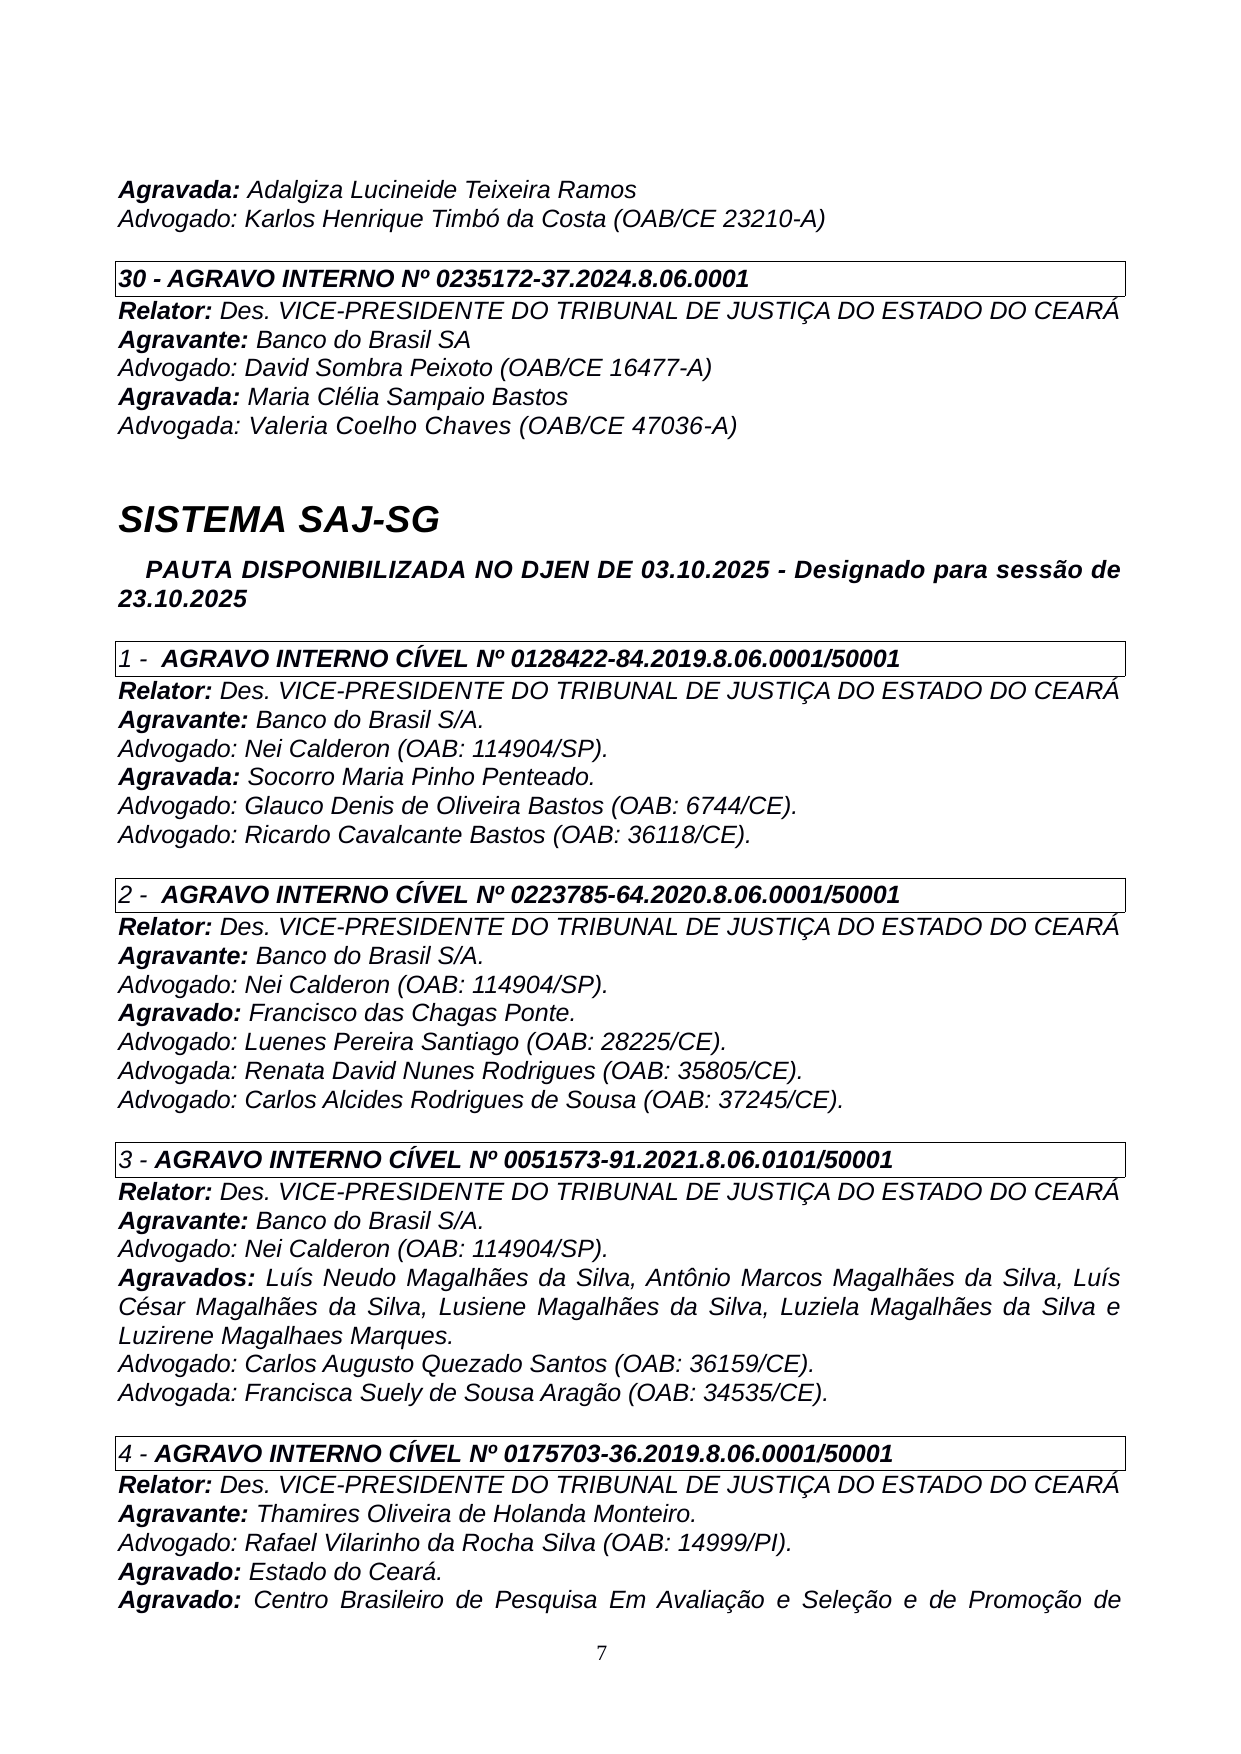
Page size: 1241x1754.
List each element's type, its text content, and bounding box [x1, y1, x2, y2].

text Relator: Des. VICE-PRESIDENTE DO TRIBUNAL DE JUSTIÇA DO ESTADO DO CEARÁ [118, 1178, 1122, 1206]
text  PAUTA DISPONIBILIZADA NO DJEN DE 03.10.2025 - Designado para sessão de 23.10.2025 [118, 555, 1123, 613]
text Agravados: Luís Neudo Magalhães da Silva, Antônio Marcos Magalhães da Silva, Luís César Magalhães da Silva, Lusiene Magalhães da Silva, Luziela Magalhães da Silva e Luzirene Magalhaes Marques. [118, 1263, 1122, 1349]
text Advogada: Renata David Nunes Rodrigues (OAB: 35805/CE). [118, 1056, 1122, 1085]
text 1 - AGRAVO INTERNO CÍVEL Nº 0128422-84.2019.8.06.0001/50001 [116, 642, 1125, 676]
text Advogada: Valeria Coelho Chaves (OAB/CE 47036-A) [118, 411, 1122, 440]
text 2 - AGRAVO INTERNO CÍVEL Nº 0223785-64.2020.8.06.0001/50001 [116, 879, 1125, 912]
text Advogado: Nei Calderon (OAB: 114904/SP). [118, 734, 1122, 762]
text 3 - AGRAVO INTERNO CÍVEL Nº 0051573-91.2021.8.06.0101/50001 [116, 1143, 1125, 1177]
text Advogado: Nei Calderon (OAB: 114904/SP). [118, 1234, 1122, 1263]
text Advogado: Carlos Alcides Rodrigues de Sousa (OAB: 37245/CE). [118, 1085, 1122, 1113]
text Agravante: Thamires Oliveira de Holanda Monteiro. [118, 1499, 1122, 1528]
text Advogado: David Sombra Peixoto (OAB/CE 16477-A) [118, 353, 1122, 382]
text Relator: Des. VICE-PRESIDENTE DO TRIBUNAL DE JUSTIÇA DO ESTADO DO CEARÁ [118, 677, 1122, 705]
text Agravada: Maria Clélia Sampaio Bastos [118, 382, 1122, 411]
text Advogada: Francisca Suely de Sousa Aragão (OAB: 34535/CE). [118, 1378, 1122, 1407]
text Advogado: Luenes Pereira Santiago (OAB: 28225/CE). [118, 1027, 1122, 1056]
text Advogado: Rafael Vilarinho da Rocha Silva (OAB: 14999/PI). [118, 1528, 1122, 1557]
text Advogado: Carlos Augusto Quezado Santos (OAB: 36159/CE). [118, 1349, 1122, 1378]
text Advogado: Glauco Denis de Oliveira Bastos (OAB: 6744/CE). [118, 791, 1122, 820]
text Advogado: Nei Calderon (OAB: 114904/SP). [118, 970, 1122, 998]
text Agravante: Banco do Brasil S/A. [118, 1206, 1122, 1234]
text Relator: Des. VICE-PRESIDENTE DO TRIBUNAL DE JUSTIÇA DO ESTADO DO CEARÁ [118, 913, 1122, 941]
text 30 - AGRAVO INTERNO Nº 0235172-37.2024.8.06.0001 [116, 262, 1125, 296]
text Agravante: Banco do Brasil S/A. [118, 705, 1122, 734]
text Relator: Des. VICE-PRESIDENTE DO TRIBUNAL DE JUSTIÇA DO ESTADO DO CEARÁ [118, 1471, 1122, 1499]
text Relator: Des. VICE-PRESIDENTE DO TRIBUNAL DE JUSTIÇA DO ESTADO DO CEARÁ [118, 297, 1122, 325]
text SISTEMA SAJ-SG [118, 497, 1122, 540]
text Agravado: Centro Brasileiro de Pesquisa Em Avaliação e Seleção e de Promoção de [118, 1586, 1122, 1614]
text Agravante: Banco do Brasil SA [118, 325, 1122, 353]
text Advogado: Karlos Henrique Timbó da Costa (OAB/CE 23210-A) [118, 204, 1122, 232]
text Agravante: Banco do Brasil S/A. [118, 941, 1122, 970]
text Agravada: Socorro Maria Pinho Penteado. [118, 762, 1122, 791]
text Agravado: Francisco das Chagas Ponte. [118, 998, 1122, 1027]
text Advogado: Ricardo Cavalcante Bastos (OAB: 36118/CE). [118, 820, 1122, 849]
text Agravado: Estado do Ceará. [118, 1557, 1122, 1586]
text Agravada: Adalgiza Lucineide Teixeira Ramos [118, 175, 1122, 204]
text 4 - AGRAVO INTERNO CÍVEL Nº 0175703-36.2019.8.06.0001/50001 [116, 1437, 1125, 1470]
